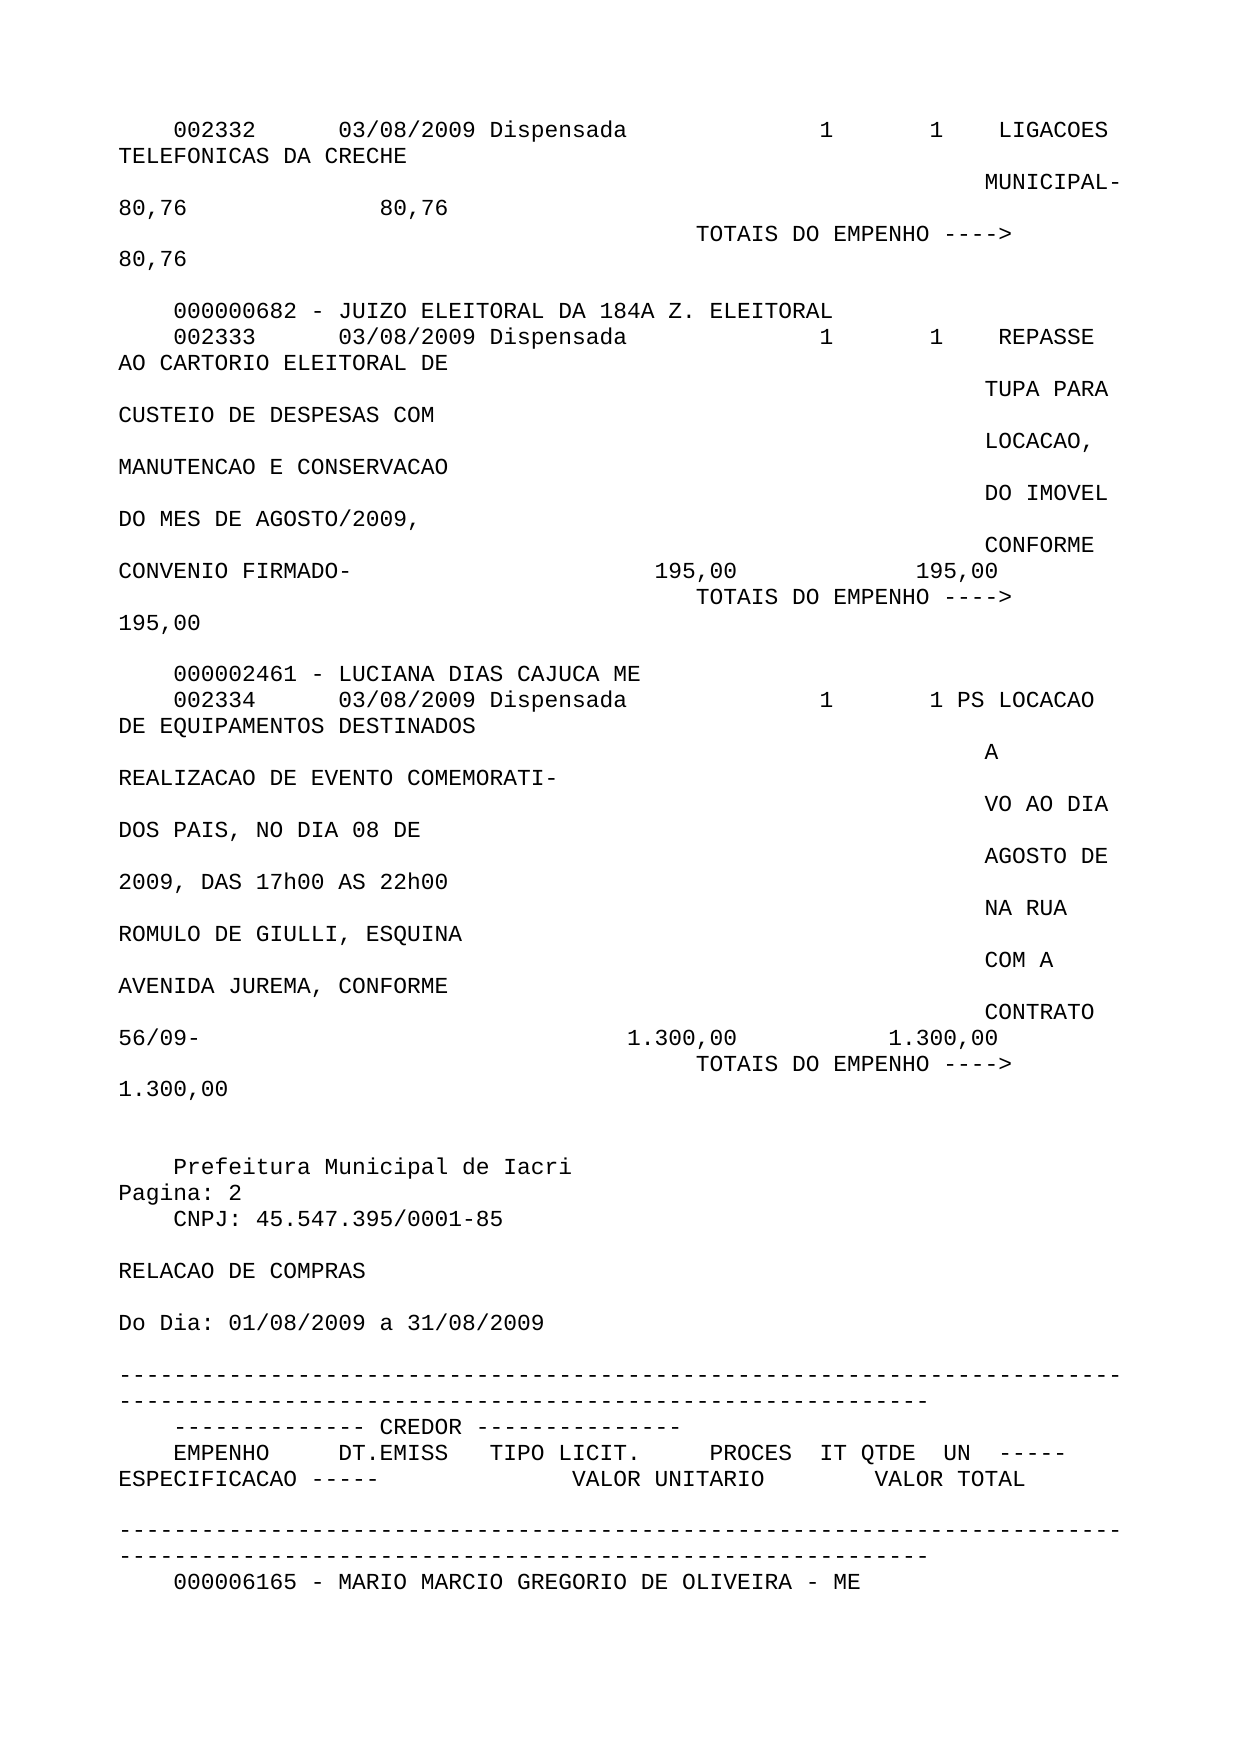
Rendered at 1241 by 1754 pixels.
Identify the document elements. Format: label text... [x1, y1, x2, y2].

text CONFORME CONVENIO FIRMADO- 195,00 195,00 [118, 533, 1122, 585]
text MUNICIPAL- 80,76 80,76 [118, 170, 1122, 222]
text CONTRATO 56/09- 1.300,00 1.300,00 [118, 1000, 1122, 1052]
text COM A AVENIDA JUREMA, CONFORME [118, 948, 1122, 1000]
text EMPENHO DT.EMISS TIPO LICIT. PROCES IT QTDE UN ----- ESPECIFICACAO ----- VALOR UNITARIO VALOR TOTAL [118, 1441, 1122, 1493]
text 000006165 - MARIO MARCIO GREGORIO DE OLIVEIRA - ME [118, 1571, 1122, 1597]
text 002332 03/08/2009 Dispensada 1 1 LIGACOES TELEFONICAS DA CRECHE [118, 118, 1122, 170]
text DO IMOVEL DO MES DE AGOSTO/2009, [118, 481, 1122, 533]
text VO AO DIA DOS PAIS, NO DIA 08 DE [118, 792, 1122, 844]
text ------------------------------------------------------------------------------------------------------------------------------------ [118, 1337, 1122, 1415]
text -------------- CREDOR --------------- [118, 1415, 1122, 1441]
text Prefeitura Municipal de Iacri Pagina: 2 [118, 1156, 1122, 1207]
text CNPJ: 45.547.395/0001-85 [118, 1207, 1122, 1233]
text TUPA PARA CUSTEIO DE DESPESAS COM [118, 377, 1122, 429]
text ------------------------------------------------------------------------------------------------------------------------------------ [118, 1493, 1122, 1571]
text NA RUA ROMULO DE GIULLI, ESQUINA [118, 896, 1122, 948]
text A REALIZACAO DE EVENTO COMEMORATI- [118, 741, 1122, 792]
text RELACAO DE COMPRAS [118, 1233, 1122, 1285]
text TOTAIS DO EMPENHO ----> 1.300,00 [118, 1052, 1122, 1104]
text 000002461 - LUCIANA DIAS CAJUCA ME [118, 663, 1122, 689]
text Do Dia: 01/08/2009 a 31/08/2009 [118, 1285, 1122, 1337]
text 002334 03/08/2009 Dispensada 1 1 PS LOCACAO DE EQUIPAMENTOS DESTINADOS [118, 689, 1122, 741]
text 000000682 - JUIZO ELEITORAL DA 184A Z. ELEITORAL [118, 300, 1122, 326]
text 002333 03/08/2009 Dispensada 1 1 REPASSE AO CARTORIO ELEITORAL DE [118, 326, 1122, 377]
text AGOSTO DE 2009, DAS 17h00 AS 22h00 [118, 844, 1122, 896]
text TOTAIS DO EMPENHO ----> 195,00 [118, 585, 1122, 637]
text TOTAIS DO EMPENHO ----> 80,76 [118, 222, 1122, 274]
text LOCACAO, MANUTENCAO E CONSERVACAO [118, 429, 1122, 481]
